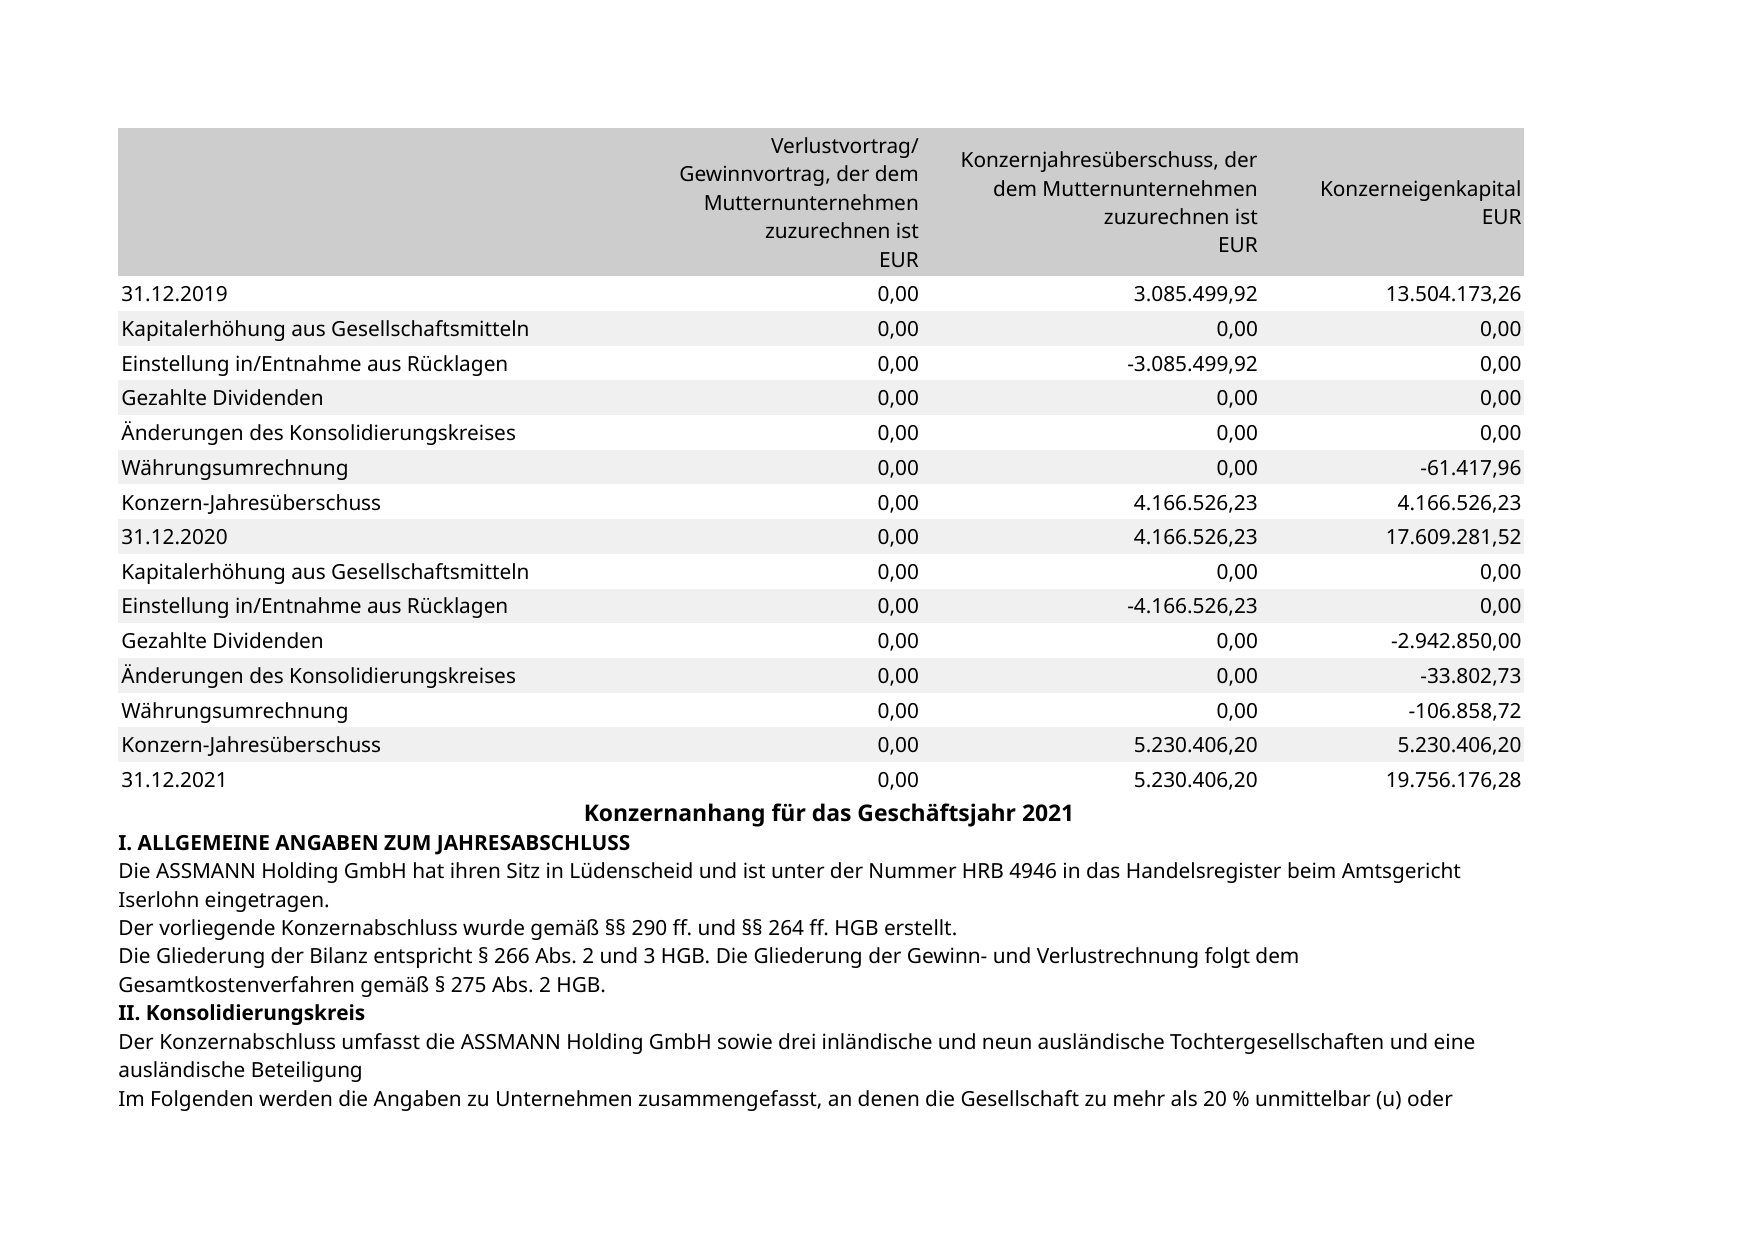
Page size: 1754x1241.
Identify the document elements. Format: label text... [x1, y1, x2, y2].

table_cell 5.230.406,20 [922, 727, 1261, 762]
table_cell -4.166.526,23 [922, 589, 1261, 623]
table_cell Änderungen des Konsolidierungskreises [118, 658, 646, 693]
table_cell 31.12.2020 [118, 519, 646, 554]
table_cell Währungsumrechnung [118, 450, 646, 484]
table_cell Änderungen des Konsolidierungskreises [118, 415, 646, 450]
table_header Konzerneigenkapital EUR [1261, 128, 1524, 276]
table_cell 0,00 [646, 346, 922, 380]
table_cell 0,00 [646, 658, 922, 693]
table_cell 17.609.281,52 [1261, 519, 1524, 554]
table_cell 0,00 [646, 519, 922, 554]
table_cell 4.166.526,23 [922, 485, 1261, 519]
table_cell Einstellung in/Entnahme aus Rücklagen [118, 346, 646, 380]
table_header Verlustvortrag/ Gewinnvortrag, der dem Mutternunternehmen zuzurechnen ist EUR [646, 128, 922, 276]
table_cell 0,00 [646, 693, 922, 727]
table_cell 0,00 [646, 554, 922, 588]
table_cell -3.085.499,92 [922, 346, 1261, 380]
table_cell Gezahlte Dividenden [118, 623, 646, 658]
table_cell 0,00 [922, 380, 1261, 415]
table_cell 0,00 [646, 276, 922, 311]
table_cell 0,00 [646, 727, 922, 762]
table_cell 0,00 [1261, 554, 1524, 588]
table_cell Konzern-Jahresüberschuss [118, 485, 646, 519]
table_header Konzernjahresüberschuss, der dem Mutternunternehmen zuzurechnen ist EUR [922, 128, 1261, 276]
table_cell 13.504.173,26 [1261, 276, 1524, 311]
table_cell 4.166.526,23 [1261, 485, 1524, 519]
table_cell 0,00 [1261, 346, 1524, 380]
table_cell 0,00 [1261, 415, 1524, 450]
table_cell 31.12.2019 [118, 276, 646, 311]
table_cell -106.858,72 [1261, 693, 1524, 727]
table_cell 0,00 [646, 485, 922, 519]
table_cell 0,00 [646, 415, 922, 450]
table_cell Konzern-Jahresüberschuss [118, 727, 646, 762]
table_cell 0,00 [922, 450, 1261, 484]
table_cell -61.417,96 [1261, 450, 1524, 484]
table_cell 0,00 [922, 693, 1261, 727]
table_cell 0,00 [646, 623, 922, 658]
table_cell 0,00 [646, 450, 922, 484]
table_cell 0,00 [646, 762, 922, 797]
table_cell 5.230.406,20 [1261, 727, 1524, 762]
table_cell 0,00 [922, 311, 1261, 346]
table_cell 0,00 [646, 311, 922, 346]
table_cell Einstellung in/Entnahme aus Rücklagen [118, 589, 646, 623]
table_cell 0,00 [1261, 589, 1524, 623]
table_cell Gezahlte Dividenden [118, 380, 646, 415]
table_cell 31.12.2021 [118, 762, 646, 797]
table_cell Kapitalerhöhung aus Gesellschaftsmitteln [118, 311, 646, 346]
table_cell 0,00 [922, 554, 1261, 588]
table_cell 4.166.526,23 [922, 519, 1261, 554]
table_cell 0,00 [1261, 311, 1524, 346]
table_cell 0,00 [646, 380, 922, 415]
table_cell 0,00 [922, 658, 1261, 693]
table_cell 0,00 [646, 589, 922, 623]
table_cell 3.085.499,92 [922, 276, 1261, 311]
table_cell -2.942.850,00 [1261, 623, 1524, 658]
table_cell Währungsumrechnung [118, 693, 646, 727]
table_cell Konzernanhang für das Geschäftsjahr 2021 I. ALLGEMEINE ANGABEN ZUM JAHRESABSCHLUSS Die ASSMANN Holding GmbH hat ihren Sitz in Lüdenscheid und ist unter der Nummer HRB 4946 in das Handelsregister beim Amtsgericht Iserlohn eingetragen. Der vorliegende Konzernabschluss wurde gemäß §§ 290 ff. und §§ 264 ff. HGB erstellt. Die Gliederung der Bilanz entspricht § 266 Abs. 2 und 3 HGB. Die Gliederung der Gewinn- und Verlustrechnung folgt dem Gesamtkostenverfahren gemäß § 275 Abs. 2 HGB. II. Konsolidierungskreis Der Konzernabschluss umfasst die ASSMANN Holding GmbH sowie drei inländische und neun ausländische Tochtergesellschaften und eine ausländische Beteiligung Im Folgenden werden die Angaben zu Unternehmen zusammengefasst, an denen die Gesellschaft zu mehr als 20 % unmittelbar (u) oder [118, 118, 1539, 1122]
table_cell 0,00 [922, 623, 1261, 658]
table_cell -33.802,73 [1261, 658, 1524, 693]
table_cell 0,00 [1261, 380, 1524, 415]
table_cell 5.230.406,20 [922, 762, 1261, 797]
table_cell 0,00 [922, 415, 1261, 450]
table_cell 19.756.176,28 [1261, 762, 1524, 797]
table_header [118, 128, 646, 276]
table_cell Kapitalerhöhung aus Gesellschaftsmitteln [118, 554, 646, 588]
